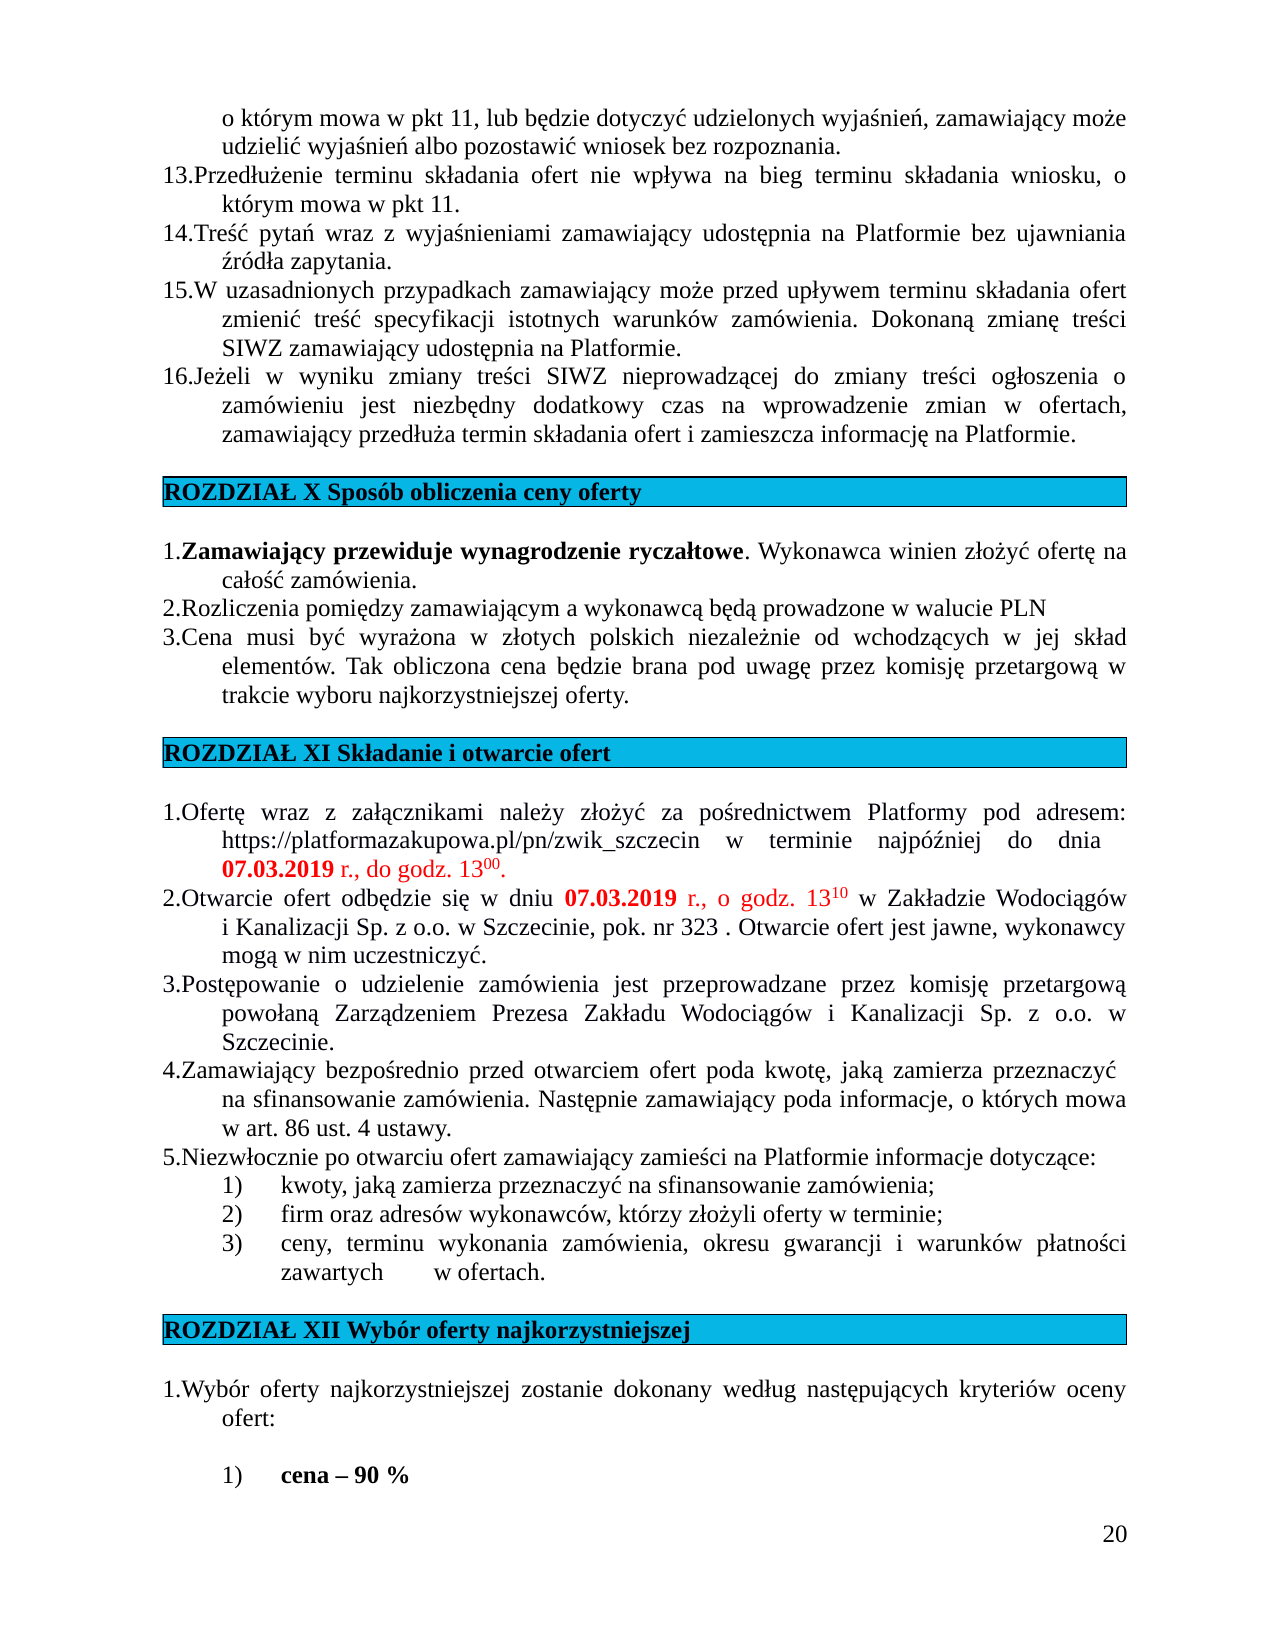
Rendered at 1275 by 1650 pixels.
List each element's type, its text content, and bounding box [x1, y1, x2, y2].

list Wybór oferty najkorzystniejszej zostanie dokonany według następujących kryteriów oceny ofert: [162, 1374, 1127, 1431]
subtitle ROZDZIAŁ XII Wybór oferty najkorzystniejszej [164, 1315, 1126, 1344]
list Cena musi być wyrażona w złotych polskich niezależnie od wchodzących w jej skład elementów. Tak obliczona cena będzie brana pod uwagę przez komisję przetargową w trakcie wyboru najkorzystniejszej oferty. [162, 622, 1127, 708]
list Postępowanie o udzielenie zamówienia jest przeprowadzane przez komisję przetargową powołaną Zarządzeniem Prezesa Zakładu Wodociągów i Kanalizacji Sp. z o.o. w Szczecinie. [162, 969, 1127, 1056]
list Przedłużenie terminu składania ofert nie wpływa na bieg terminu składania wniosku, o którym mowa w pkt 11. [162, 160, 1127, 218]
list W uzasadnionych przypadkach zamawiający może przed upływem terminu składania ofert zmienić treść specyfikacji istotnych warunków zamówienia. Dokonaną zmianę treści SIWZ zamawiający udostępnia na Platformie. [162, 275, 1127, 361]
text 1) kwoty, jaką zamierza przeznaczyć na sfinansowanie zamówienia; [222, 1171, 1127, 1199]
list Ofertę wraz z załącznikami należy złożyć za pośrednictwem Platformy pod adresem: https://platformazakupowa.pl/pn/zwik_szczecin w terminie najpóźniej do dnia 07.03.2019 r., do godz. 1300. [162, 797, 1127, 883]
list Treść pytań wraz z wyjaśnieniami zamawiający udostępnia na Platformie bez ujawniania źródła zapytania. [162, 218, 1127, 275]
list Jeżeli w wyniku zmiany treści SIWZ nieprowadzącej do zmiany treści ogłoszenia o zamówieniu jest niezbędny dodatkowy czas na wprowadzenie zmian w ofertach, zamawiający przedłuża termin składania ofert i zamieszcza informację na Platformie. [162, 361, 1127, 448]
subtitle ROZDZIAŁ XI Składanie i otwarcie ofert [164, 738, 1126, 767]
list Zamawiający bezpośrednio przed otwarciem ofert poda kwotę, jaką zamierza przeznaczyć na sfinansowanie zamówienia. Następnie zamawiający poda informacje, o których mowa w art. 86 ust. 4 ustawy. [162, 1056, 1127, 1142]
list Niezwłocznie po otwarciu ofert zamawiający zamieści na Platformie informacje dotyczące: [162, 1142, 1127, 1171]
text 3) ceny, terminu wykonania zamówienia, okresu gwarancji i warunków płatności zawartych w ofertach. [222, 1228, 1127, 1286]
text 2) firm oraz adresów wykonawców, którzy złożyli oferty w terminie; [222, 1199, 1127, 1228]
list Rozliczenia pomiędzy zamawiającym a wykonawcą będą prowadzone w walucie PLN [162, 593, 1127, 622]
list o którym mowa w pkt 11, lub będzie dotyczyć udzielonych wyjaśnień, zamawiający może udzielić wyjaśnień albo pozostawić wniosek bez rozpoznania. [162, 103, 1127, 160]
text 1) cena – 90 % [222, 1460, 1127, 1489]
list Otwarcie ofert odbędzie się w dniu 07.03.2019 r., o godz. 1310 w Zakładzie Wodociągów i Kanalizacji Sp. z o.o. w Szczecinie, pok. nr 323 . Otwarcie ofert jest jawne, wykonawcy mogą w nim uczestniczyć. [162, 883, 1127, 969]
subtitle ROZDZIAŁ X Sposób obliczenia ceny oferty [164, 478, 1126, 506]
list Zamawiający przewiduje wynagrodzenie ryczałtowe. Wykonawca winien złożyć ofertę na całość zamówienia. [162, 536, 1127, 593]
